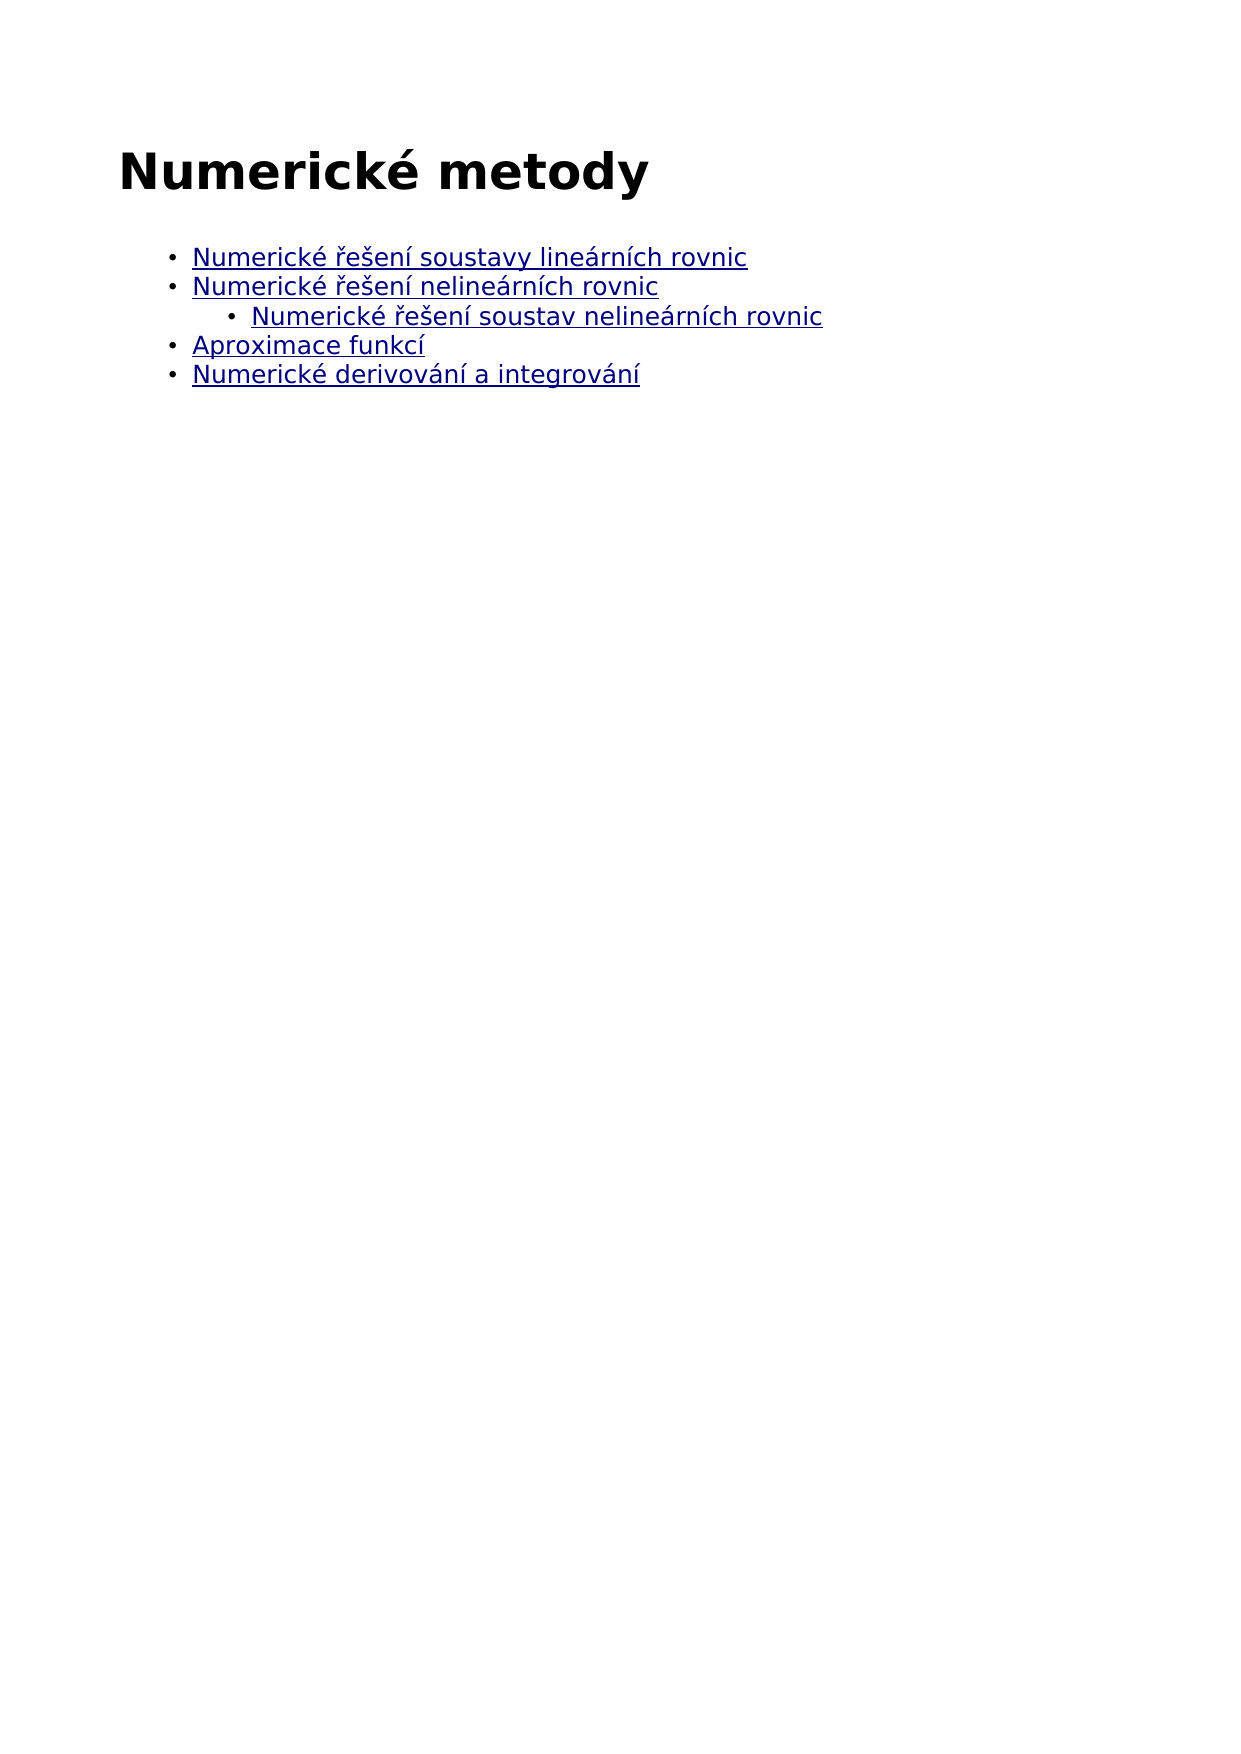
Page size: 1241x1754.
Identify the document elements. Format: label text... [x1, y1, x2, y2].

list Aproximace funkcí [177, 331, 1122, 360]
subtitle Numerické metody [118, 143, 1122, 201]
list Numerické řešení nelineárních rovnic [177, 272, 1122, 302]
list Numerické derivování a integrování [177, 360, 1122, 389]
list Numerické řešení soustavy lineárních rovnic [177, 243, 1122, 272]
list Numerické řešení soustav nelineárních rovnic [236, 302, 1122, 331]
